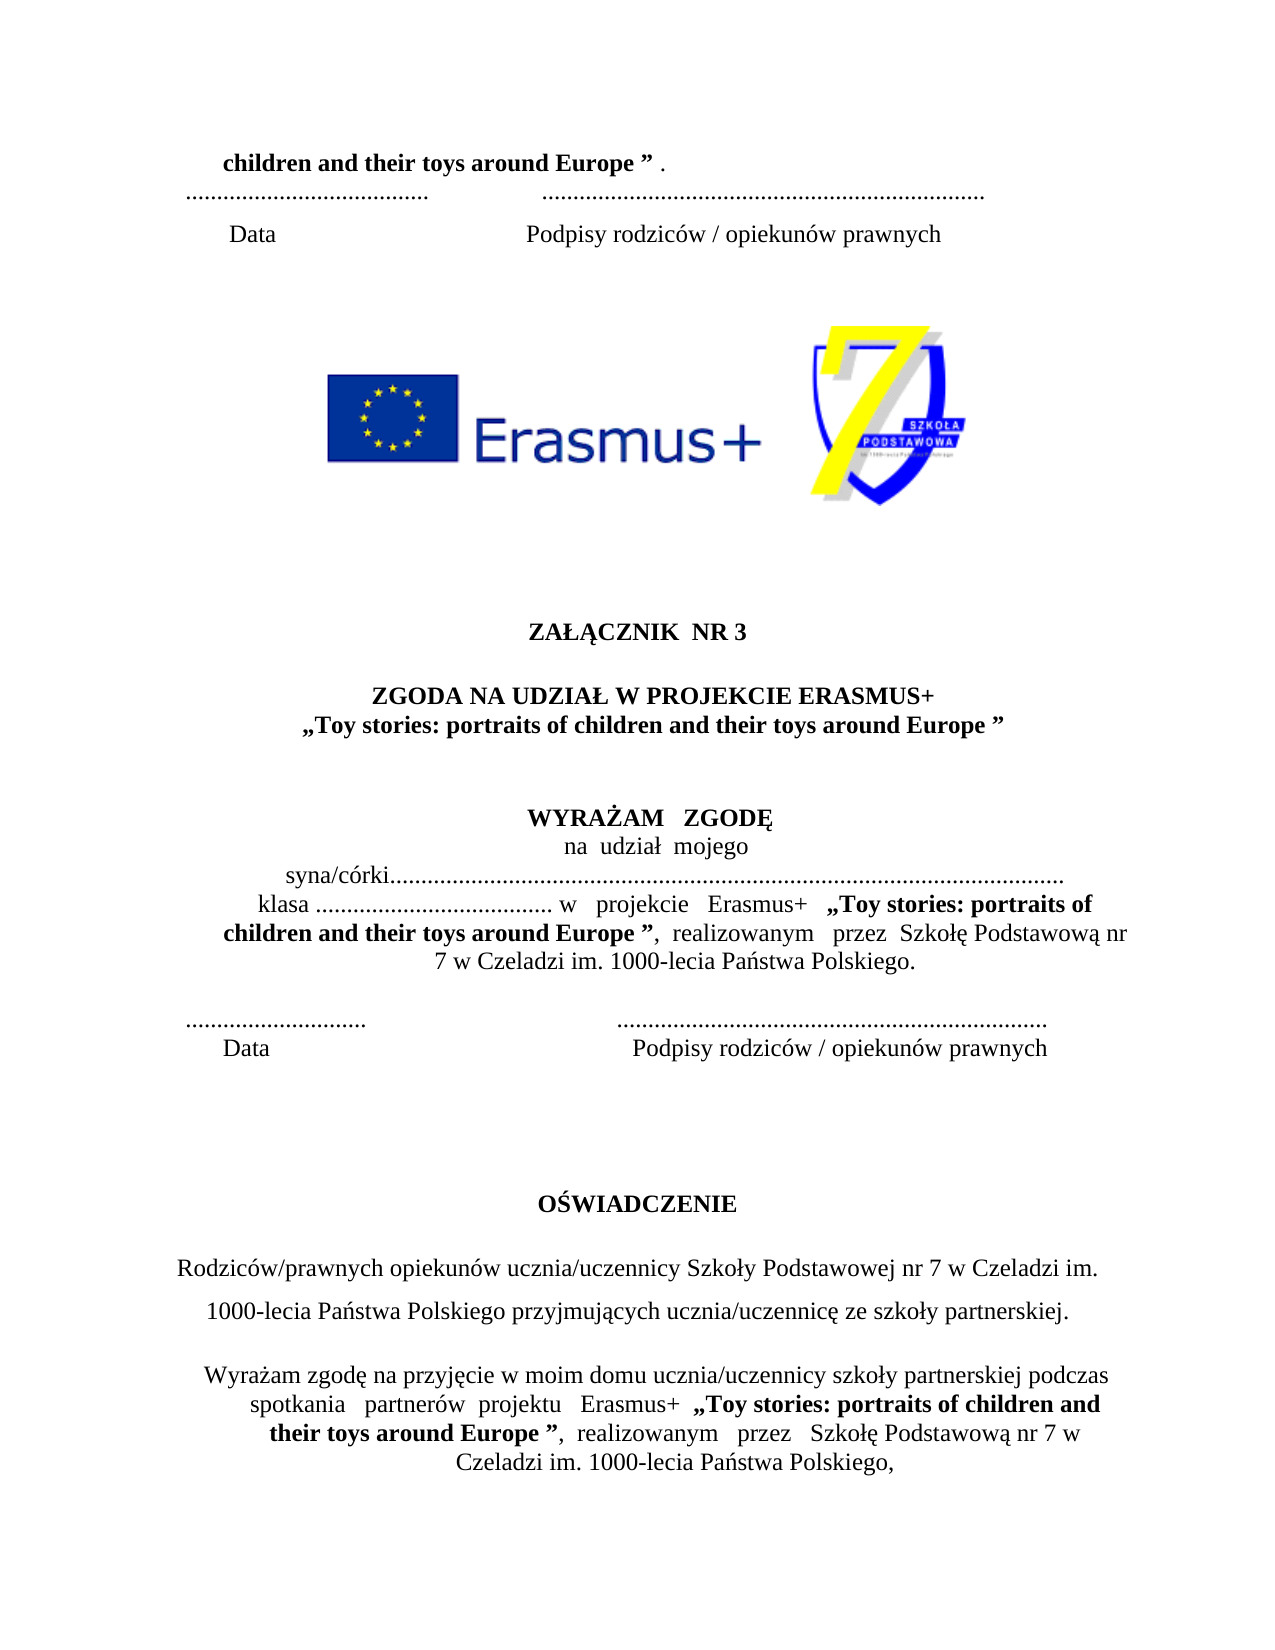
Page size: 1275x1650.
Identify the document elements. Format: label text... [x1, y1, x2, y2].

text WYRAŻAM ZGODĘ [185, 803, 1127, 831]
text „Toy stories: portraits of children and their toys around Europe ” [185, 710, 1127, 739]
text Rodziców/prawnych opiekunów ucznia/uczennicy Szkoły Podstawowej nr 7 w Czeladzi im. 1000-lecia Państwa Polskiego przyjmujących ucznia/uczennicę ze szkoły partnerskiej. [148, 1253, 1127, 1325]
text Data Podpisy rodziców / opiekunów prawnych [185, 219, 1127, 248]
text ZAŁĄCZNIK NR 3 [148, 617, 1127, 646]
text OŚWIADCZENIE [148, 1189, 1127, 1218]
text ....................................... ....................................................................... [185, 176, 1127, 205]
text children and their toys around Europe ” . [185, 148, 1127, 176]
text ZGODA NA UDZIAŁ W PROJEKCIE ERASMUS+ [185, 681, 1127, 710]
text na udział mojego syna/córki............................................................................................................ klasa ...................................... w projekcie Erasmus+ „Toy stories: portraits of children and their toys around Europe ”, realizowanym przez Szkołę Podstawową nr 7 w Czeladzi im. 1000-lecia Państwa Polskiego. [185, 831, 1127, 975]
text Wyrażam zgodę na przyjęcie w moim domu ucznia/uczennicy szkoły partnerskiej podczas spotkania partnerów projektu Erasmus+ „Toy stories: portraits of children and their toys around Europe ”, realizowanym przez Szkołę Podstawową nr 7 w Czeladzi im. 1000-lecia Państwa Polskiego, [185, 1360, 1127, 1475]
text Data Podpisy rodziców / opiekunów prawnych [185, 1033, 1127, 1061]
text ............................. ..................................................................... [185, 1004, 1127, 1033]
